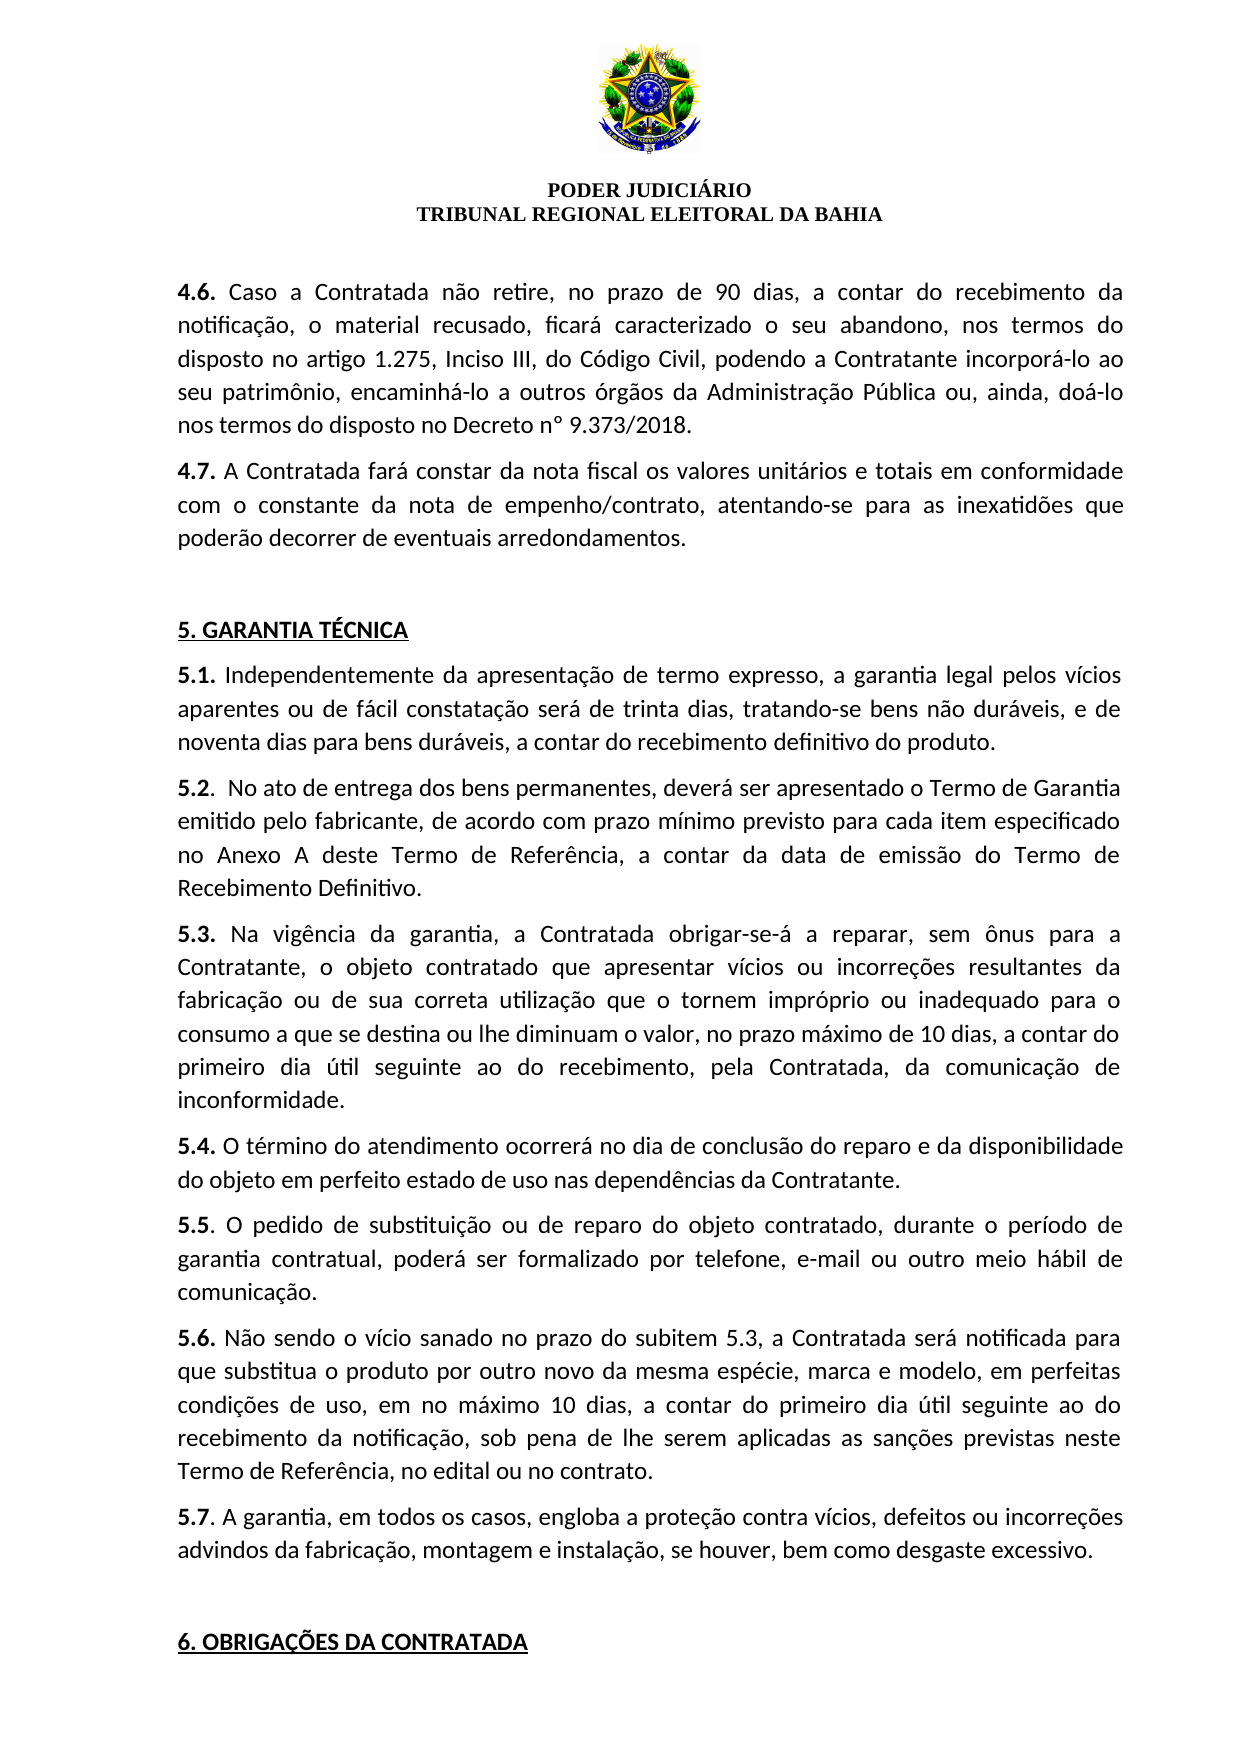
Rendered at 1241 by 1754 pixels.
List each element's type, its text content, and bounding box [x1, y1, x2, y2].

text 5.6. Não sendo o vício sanado no prazo do subitem 5.3, a Contratada será notificada para que substitua o produto por outro novo da mesma espécie, marca e modelo, em perfeitas condições de uso, em no máximo 10 dias, a contar do primeiro dia útil seguinte ao do recebimento da notificação, sob pena de lhe serem aplicadas as sanções previstas neste Termo de Referência, no edital ou no contrato. [177, 1320, 1122, 1486]
text 4.6. Caso a Contratada não retire, no prazo de 90 dias, a contar do recebimento da notificação, o material recusado, ficará caracterizado o seu abandono, nos termos do disposto no artigo 1.275, Inciso III, do Código Civil, podendo a Contratante incorporá-lo ao seu patrimônio, encaminhá-lo a outros órgãos da Administração Pública ou, ainda, doá-lo nos termos do disposto no Decreto nº 9.373/2018. [177, 274, 1125, 441]
text 6. OBRIGAÇÕES DA CONTRATADA [177, 1624, 1122, 1657]
text 5. GARANTIA TÉCNICA [177, 611, 1092, 645]
text 5.7. A garantia, em todos os casos, engloba a proteção contra vícios, defeitos ou incorreções advindos da fabricação, montagem e instalação, se houver, bem como desgaste excessivo. [177, 1499, 1125, 1566]
text 5.5. O pedido de substituição ou de reparo do objeto contratado, durante o período de garantia contratual, poderá ser formalizado por telefone, e-mail ou outro meio hábil de comunicação. [177, 1207, 1125, 1307]
text 5.1. Independentemente da apresentação de termo expresso, a garantia legal pelos vícios aparentes ou de fácil constatação será de trinta dias, tratando-se bens não duráveis, e de noventa dias para bens duráveis, a contar do recebimento definitivo do produto. [177, 657, 1122, 757]
text 4.7. A Contratada fará constar da nota fiscal os valores unitários e totais em conformidade com o constante da nota de empenho/contrato, atentando-se para as inexatidões que poderão decorrer de eventuais arredondamentos. [177, 453, 1125, 553]
text 5.2. No ato de entrega dos bens permanentes, deverá ser apresentado o Termo de Garantia emitido pelo fabricante, de acordo com prazo mínimo previsto para cada item especificado no Anexo A deste Termo de Referência, a contar da data de emissão do Termo de Recebimento Definitivo. [177, 770, 1122, 903]
text 5.3. Na vigência da garantia, a Contratada obrigar-se-á a reparar, sem ônus para a Contratante, o objeto contratado que apresentar vícios ou incorreções resultantes da fabricação ou de sua correta utilização que o tornem impróprio ou inadequado para o consumo a que se destina ou lhe diminuam o valor, no prazo máximo de 10 dias, a contar do primeiro dia útil seguinte ao do recebimento, pela Contratada, da comunicação de inconformidade. [177, 916, 1122, 1116]
text 5.4. O término do atendimento ocorrerá no dia de conclusão do reparo e da disponibilidade do objeto em perfeito estado de uso nas dependências da Contratante. [177, 1128, 1125, 1195]
